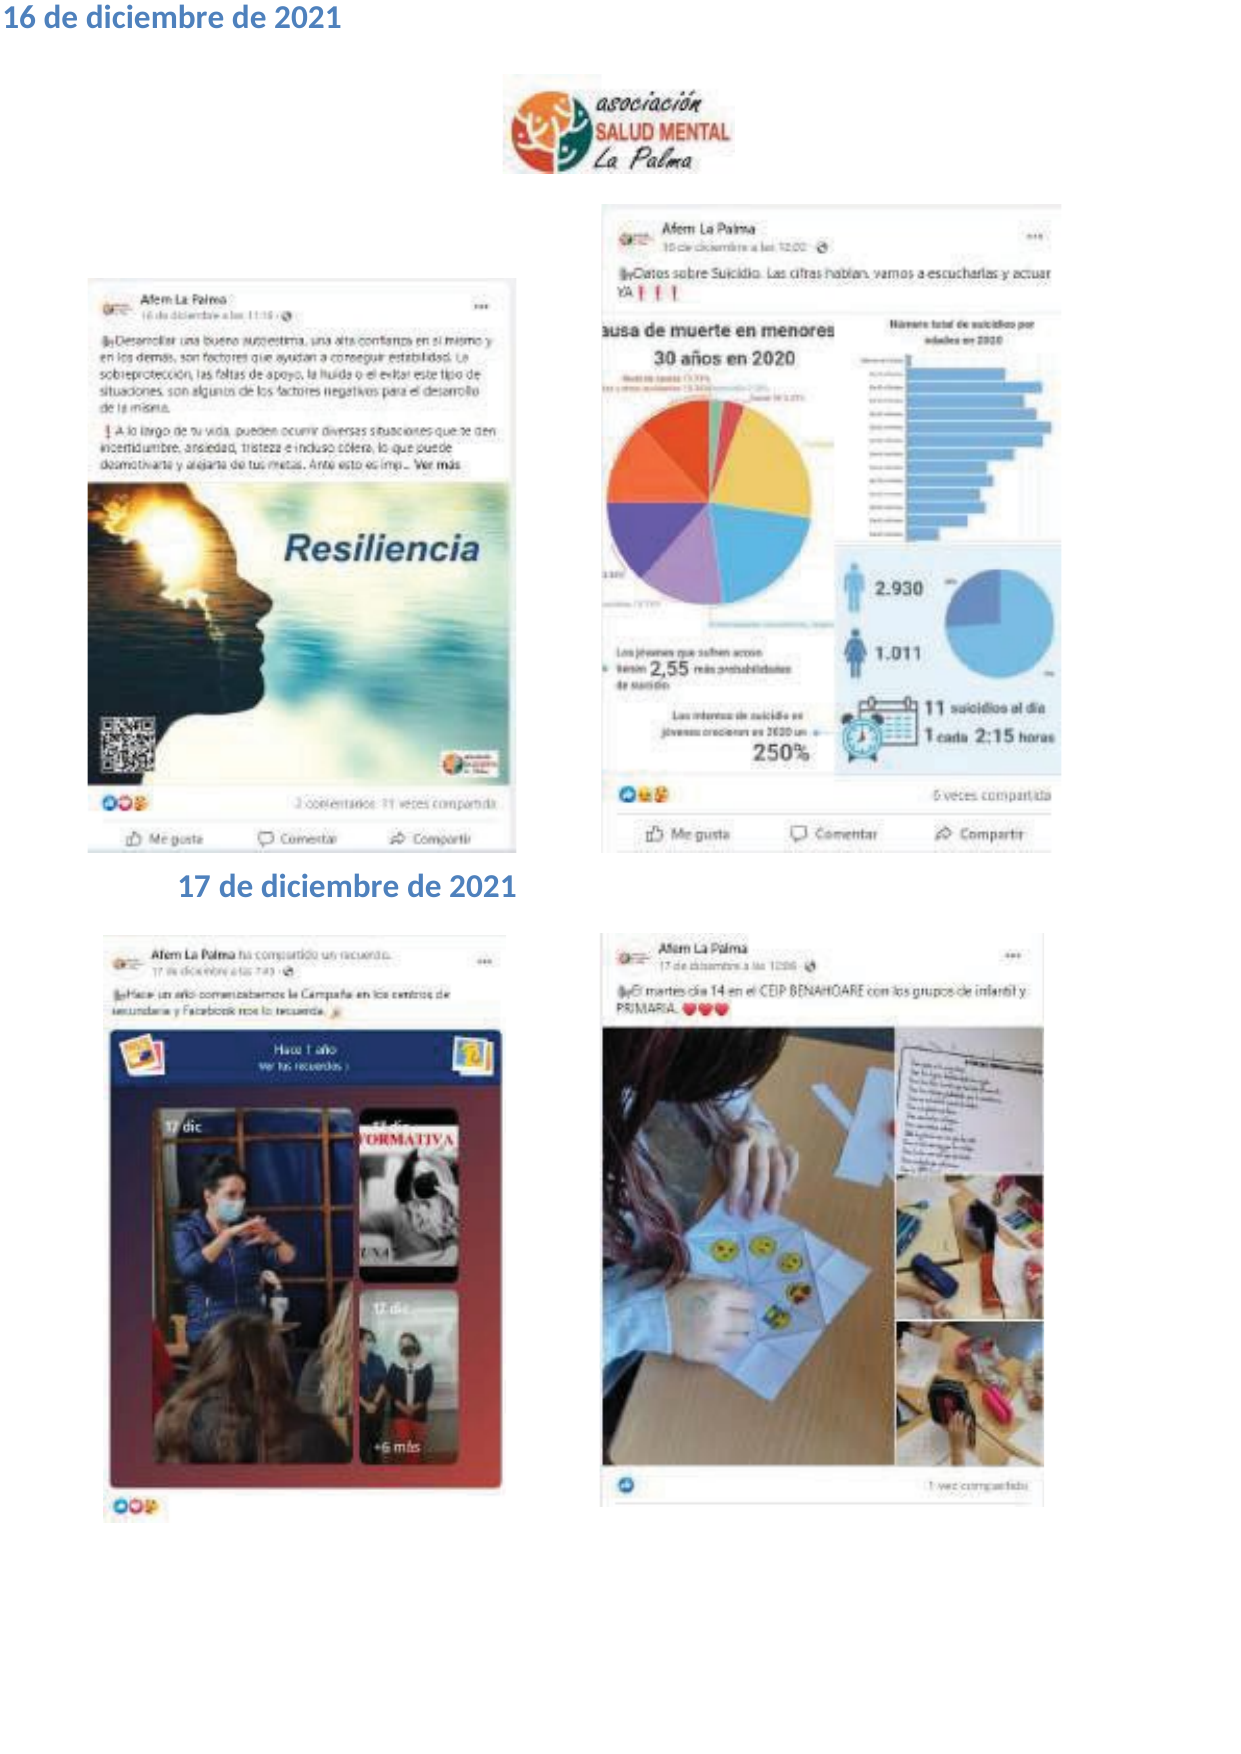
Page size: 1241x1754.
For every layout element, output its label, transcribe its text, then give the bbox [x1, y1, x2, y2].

list de diciembre de 2021 [177, 865, 1182, 905]
picture [87, 278, 517, 853]
picture [502, 74, 735, 174]
picture [103, 935, 507, 1523]
picture [601, 204, 1062, 853]
picture [599, 933, 1045, 1507]
